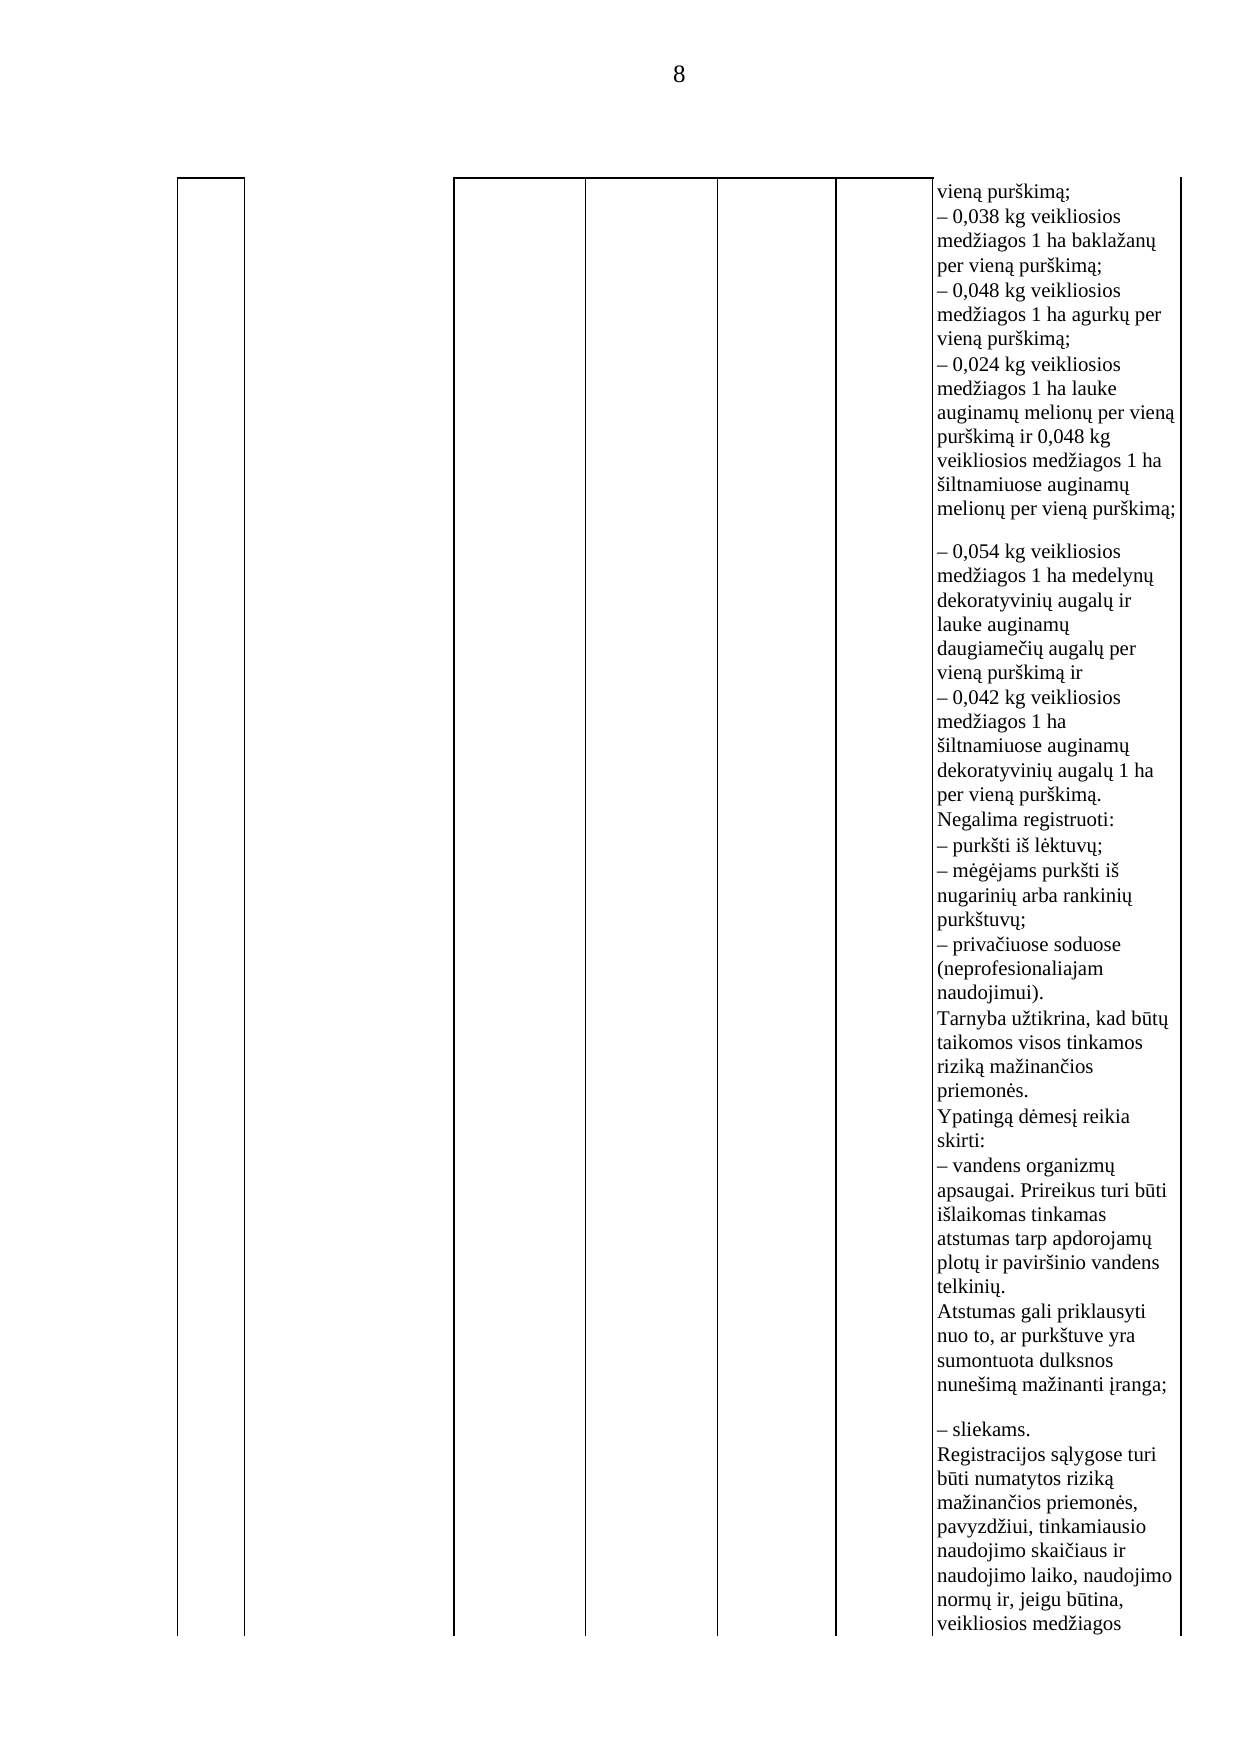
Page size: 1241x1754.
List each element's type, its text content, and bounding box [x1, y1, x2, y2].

table_cell – purkšti iš lėktuvų; [933, 831, 1180, 857]
table_cell – mėgėjams purkšti iš nugarinių arba rankinių purkštuvų; [933, 857, 1180, 931]
table_cell [586, 179, 717, 1636]
table_cell – privačiuose soduose (neprofesionaliajam naudojimui). [933, 931, 1180, 1004]
table_cell Registracijos sąlygose turi būti numatytos riziką mažinančios priemonės, pavyzdžiui, tinkamiausio naudojimo skaičiaus ir naudojimo laiko, naudojimo normų ir, jeigu būtina, veikliosios medžiagos [933, 1441, 1180, 1636]
table_cell [837, 179, 932, 1636]
table_cell – 0,038 kg veikliosios medžiagos 1 ha baklažanų per vieną purškimą; [933, 203, 1180, 277]
table_cell – 0,048 kg veikliosios medžiagos 1 ha agurkų per vieną purškimą; [933, 277, 1180, 350]
table_cell [455, 179, 585, 1636]
table_cell Tarnyba užtikrina, kad būtų taikomos visos tinkamos riziką mažinančios priemonės. [933, 1004, 1180, 1102]
table_cell [245, 177, 453, 1636]
table_cell – 0,054 kg veikliosios medžiagos 1 ha medelynų dekoratyvinių augalų ir lauke auginamų daugiamečių augalų per vieną purškimą ir [933, 538, 1180, 684]
table_cell Atstumas gali priklausyti nuo to, ar purkštuve yra sumontuota dulksnos nunešimą mažinanti įranga; [933, 1298, 1180, 1415]
table_cell Negalima registruoti: [933, 806, 1180, 831]
table_cell – sliekams. [933, 1415, 1180, 1441]
table_cell [718, 179, 835, 1636]
table_cell – 0,024 kg veikliosios medžiagos 1 ha lauke auginamų melionų per vieną purškimą ir 0,048 kg veikliosios medžiagos 1 ha šiltnamiuose auginamų melionų per vieną purškimą; [933, 350, 1180, 538]
table_cell vieną purškimą; [933, 177, 1180, 203]
table_cell – vandens organizmų apsaugai. Prireikus turi būti išlaikomas tinkamas atstumas tarp apdorojamų plotų ir paviršinio vandens telkinių. [933, 1152, 1180, 1298]
table_cell Ypatingą dėmesį reikia skirti: [933, 1102, 1180, 1152]
table_cell [178, 179, 244, 1636]
table_cell – 0,042 kg veikliosios medžiagos 1 ha šiltnamiuose auginamų dekoratyvinių augalų 1 ha per vieną purškimą. [933, 684, 1180, 806]
